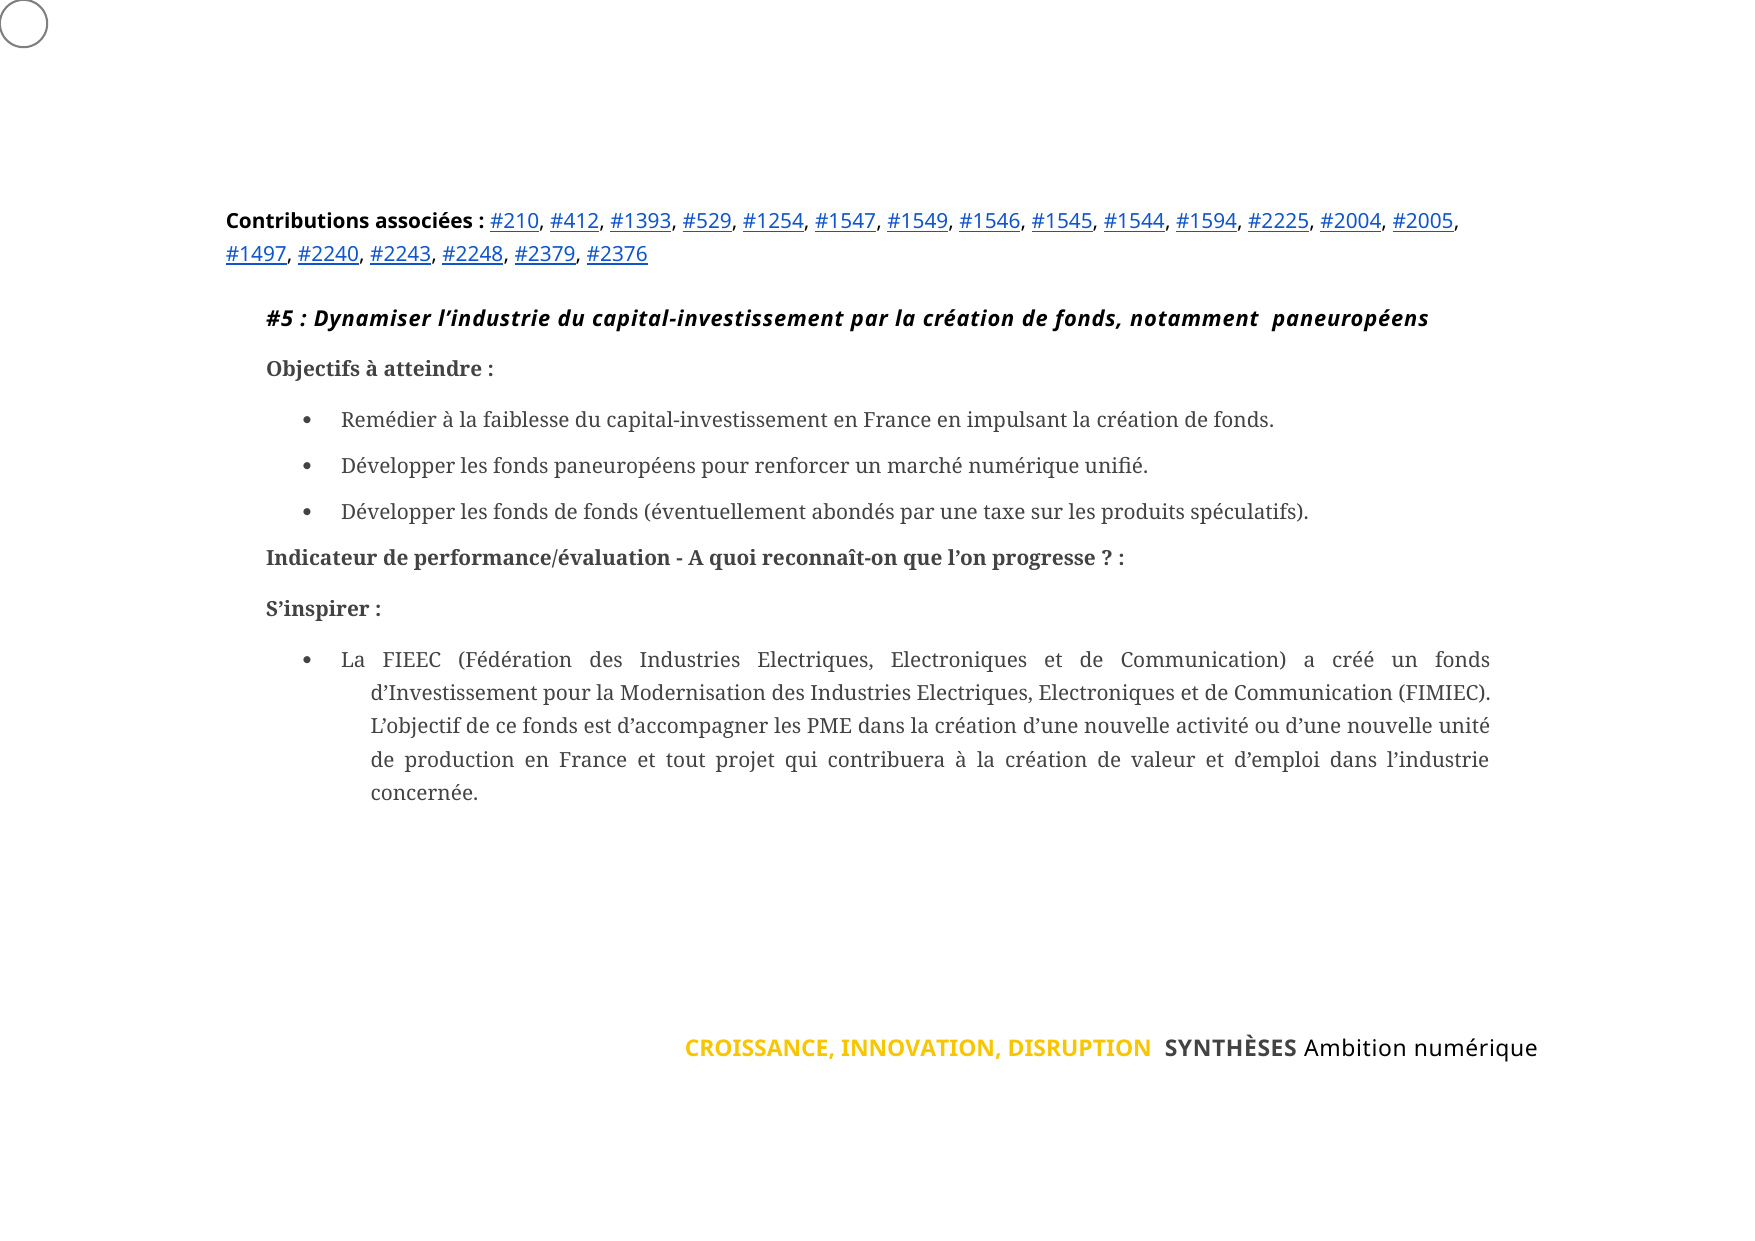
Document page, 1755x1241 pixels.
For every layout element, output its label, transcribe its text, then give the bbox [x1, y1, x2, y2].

list Remédier à la faiblesse du capital-investissement en France en impulsant la création de fonds. [303, 401, 1492, 434]
text Indicateur de performance/évaluation - A quoi reconnaît-on que l’on progresse ? : [266, 538, 1492, 572]
list La FIEEC (Fédération des Industries Electriques, Electroniques et de Communication) a créé un fonds d’Investissement pour la Modernisation des Industries Electriques, Electroniques et de Communication (FIMIEC). L’objectif de ce fonds est d’accompagner les PME dans la création d’une nouvelle activité ou d’une nouvelle unité de production en France et tout projet qui contribuera à la création de valeur et d’emploi dans l’industrie concernée. [303, 640, 1492, 807]
text Contributions associées : #210, #412, #1393, #529, #1254, #1547, #1549, #1546, #1545, #1544, #1594, #2225, #2004, #2005, #1497, #2240, #2243, #2248, #2379, #2376 [226, 207, 1518, 268]
list Développer les fonds de fonds (éventuellement abondés par une taxe sur les produits spéculatifs). [303, 492, 1492, 526]
list Développer les fonds paneuropéens pour renforcer un marché numérique unifié. [303, 447, 1492, 480]
text #5 : Dynamiser l’industrie du capital-investissement par la création de fonds, notamment paneuropéens [266, 303, 1551, 333]
text Objectifs à atteindre : [266, 350, 1492, 383]
text S’inspirer : [266, 589, 1492, 623]
